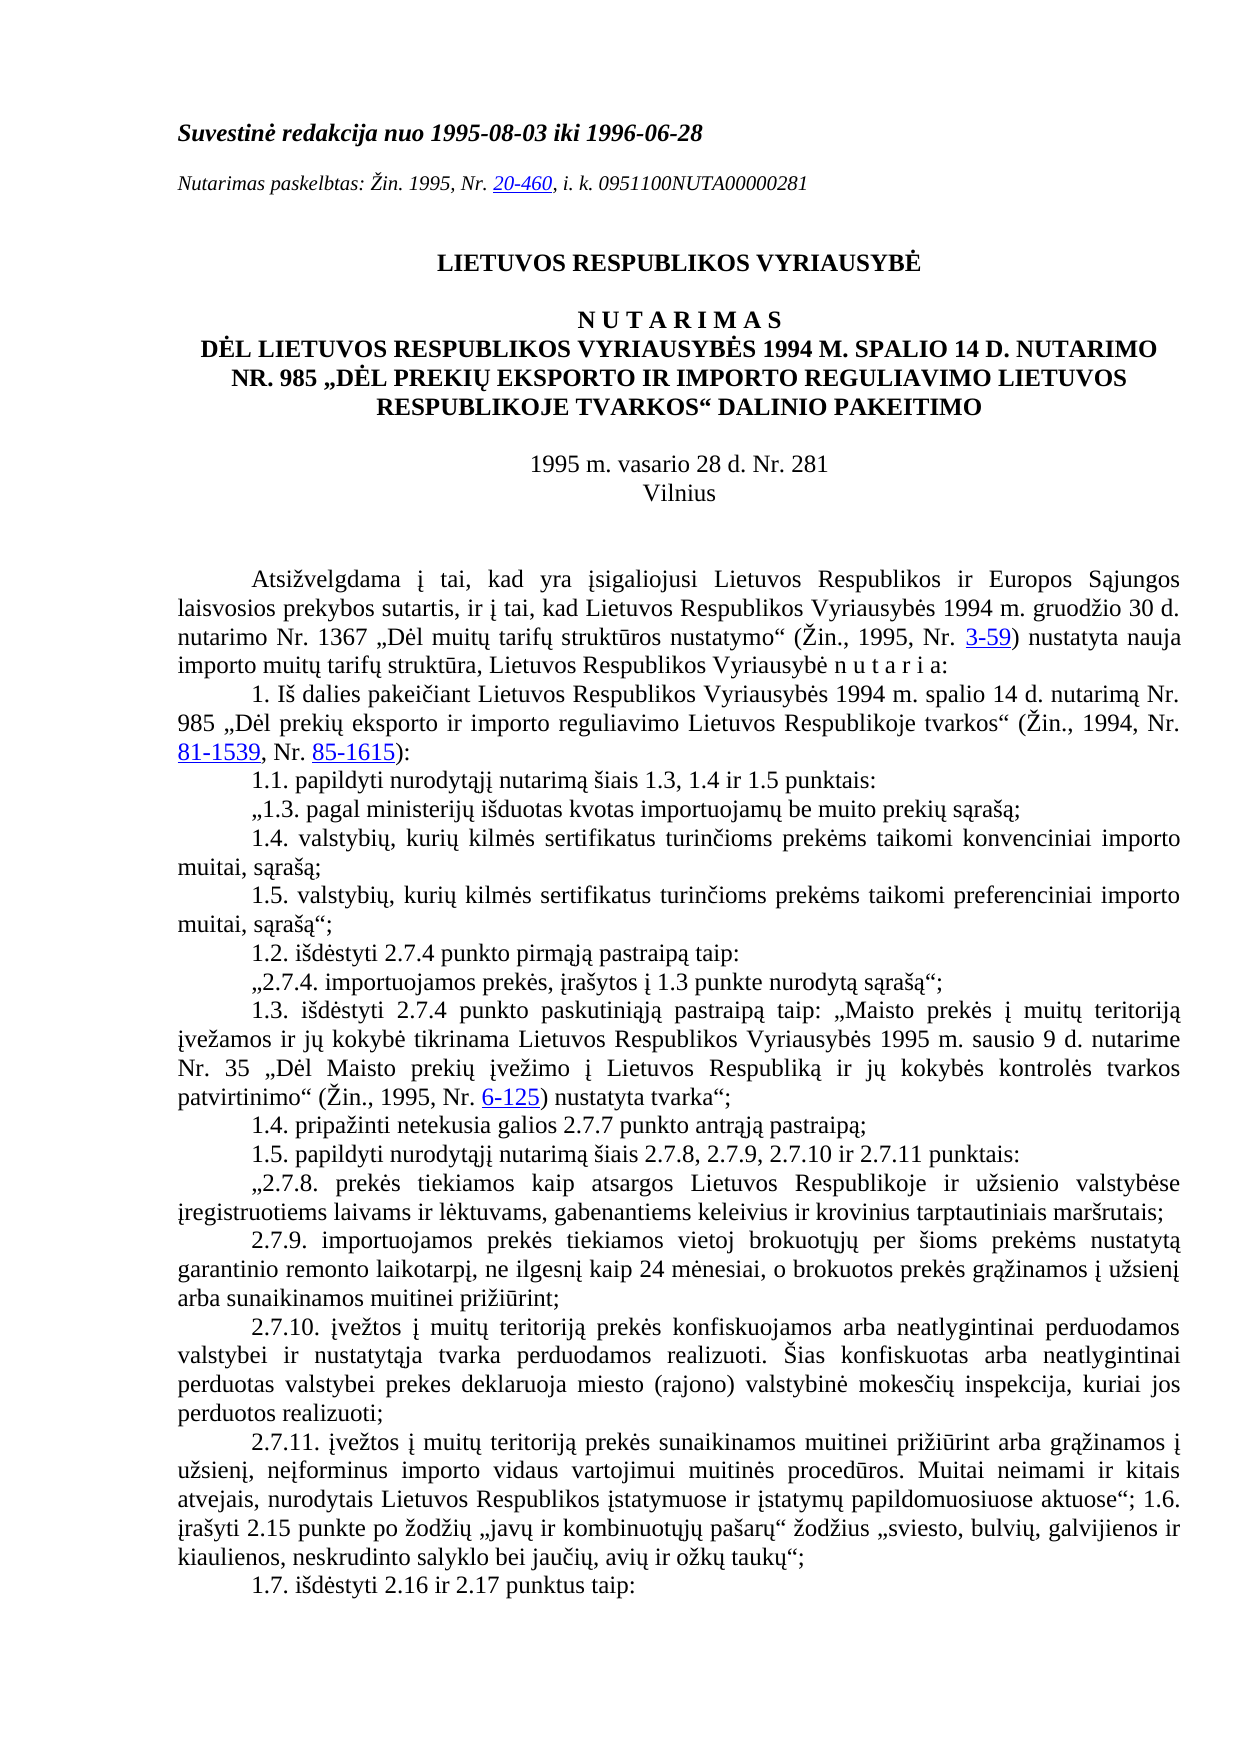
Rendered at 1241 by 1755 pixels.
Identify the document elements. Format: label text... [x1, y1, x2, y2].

text 2.7.11. įvežtos į muitų teritoriją prekės sunaikinamos muitinei prižiūrint arba grąžinamos į užsienį, neįforminus importo vidaus vartojimui muitinės procedūros. Muitai neimami ir kitais atvejais, nurodytais Lietuvos Respublikos įstatymuose ir įstatymų papildomuosiuose aktuose“; 1.6. įrašyti 2.15 punkte po žodžių „javų ir kombinuotųjų pašarų“ žodžius „sviesto, bulvių, galvijienos ir kiaulienos, neskrudinto salyklo bei jaučių, avių ir ožkų taukų“; [177, 1427, 1181, 1570]
text Suvestinė redakcija nuo 1995-08-03 iki 1996-06-28 [177, 118, 1181, 147]
text „2.7.4. importuojamos prekės, įrašytos į 1.3 punkte nurodytą sąrašą“; [177, 967, 1181, 995]
text 1.3. išdėstyti 2.7.4 punkto paskutiniąją pastraipą taip: „Maisto prekės į muitų teritoriją įvežamos ir jų kokybė tikrinama Lietuvos Respublikos Vyriausybės 1995 m. sausio 9 d. nutarime Nr. 35 „Dėl Maisto prekių įvežimo į Lietuvos Respubliką ir jų kokybės kontrolės tvarkos patvirtinimo“ (Žin., 1995, Nr. 6-125) nustatyta tvarka“; [177, 995, 1181, 1110]
text LIETUVOS RESPUBLIKOS VYRIAUSYBĖ [177, 248, 1181, 277]
text „2.7.8. prekės tiekiamos kaip atsargos Lietuvos Respublikoje ir užsienio valstybėse įregistruotiems laivams ir lėktuvams, gabenantiems keleivius ir krovinius tarptautiniais maršrutais; [177, 1168, 1181, 1225]
text Atsižvelgdama į tai, kad yra įsigaliojusi Lietuvos Respublikos ir Europos Sąjungos laisvosios prekybos sutartis, ir į tai, kad Lietuvos Respublikos Vyriausybės 1994 m. gruodžio 30 d. nutarimo Nr. 1367 „Dėl muitų tarifų struktūros nustatymo“ (Žin., 1995, Nr. 3-59) nustatyta nauja importo muitų tarifų struktūra, Lietuvos Respublikos Vyriausybė nutaria: [177, 564, 1181, 679]
text 1.5. valstybių, kurių kilmės sertifikatus turinčioms prekėms taikomi preferenciniai importo muitai, sąrašą“; [177, 880, 1181, 938]
text 2.7.10. įvežtos į muitų teritoriją prekės konfiskuojamos arba neatlygintinai perduodamos valstybei ir nustatytąja tvarka perduodamos realizuoti. Šias konfiskuotas arba neatlygintinai perduotas valstybei prekes deklaruoja miesto (rajono) valstybinė mokesčių inspekcija, kuriai jos perduotos realizuoti; [177, 1312, 1181, 1427]
text 1.1. papildyti nurodytąjį nutarimą šiais 1.3, 1.4 ir 1.5 punktais: [177, 765, 1181, 794]
text 1. Iš dalies pakeičiant Lietuvos Respublikos Vyriausybės 1994 m. spalio 14 d. nutarimą Nr. 985 „Dėl prekių eksporto ir importo reguliavimo Lietuvos Respublikoje tvarkos“ (Žin., 1994, Nr. 81-1539, Nr. 85-1615): [177, 679, 1181, 765]
text N U T A R I M A S [177, 305, 1181, 334]
text Vilnius [177, 478, 1181, 507]
text 1.5. papildyti nurodytąjį nutarimą šiais 2.7.8, 2.7.9, 2.7.10 ir 2.7.11 punktais: [177, 1139, 1181, 1168]
text „1.3. pagal ministerijų išduotas kvotas importuojamų be muito prekių sąrašą; [177, 794, 1181, 823]
text 2.7.9. importuojamos prekės tiekiamos vietoj brokuotųjų per šioms prekėms nustatytą garantinio remonto laikotarpį, ne ilgesnį kaip 24 mėnesiai, o brokuotos prekės grąžinamos į užsienį arba sunaikinamos muitinei prižiūrint; [177, 1225, 1181, 1312]
text 1.4. valstybių, kurių kilmės sertifikatus turinčioms prekėms taikomi konvenciniai importo muitai, sąrašą; [177, 823, 1181, 880]
text 1995 m. vasario 28 d. Nr. 281 [177, 449, 1181, 478]
text 1.7. išdėstyti 2.16 ir 2.17 punktus taip: [177, 1570, 1181, 1599]
text Nutarimas paskelbtas: Žin. 1995, Nr. 20-460, i. k. 0951100NUTA00000281 [177, 171, 1181, 195]
text 1.4. pripažinti netekusia galios 2.7.7 punkto antrąją pastraipą; [177, 1110, 1181, 1139]
text 1.2. išdėstyti 2.7.4 punkto pirmąją pastraipą taip: [177, 938, 1181, 967]
text DĖL LIETUVOS RESPUBLIKOS VYRIAUSYBĖS 1994 M. SPALIO 14 D. NUTARIMO NR. 985 „DĖL PREKIŲ EKSPORTO IR IMPORTO REGULIAVIMO LIETUVOS RESPUBLIKOJE TVARKOS“ DALINIO PAKEITIMO [177, 334, 1181, 420]
